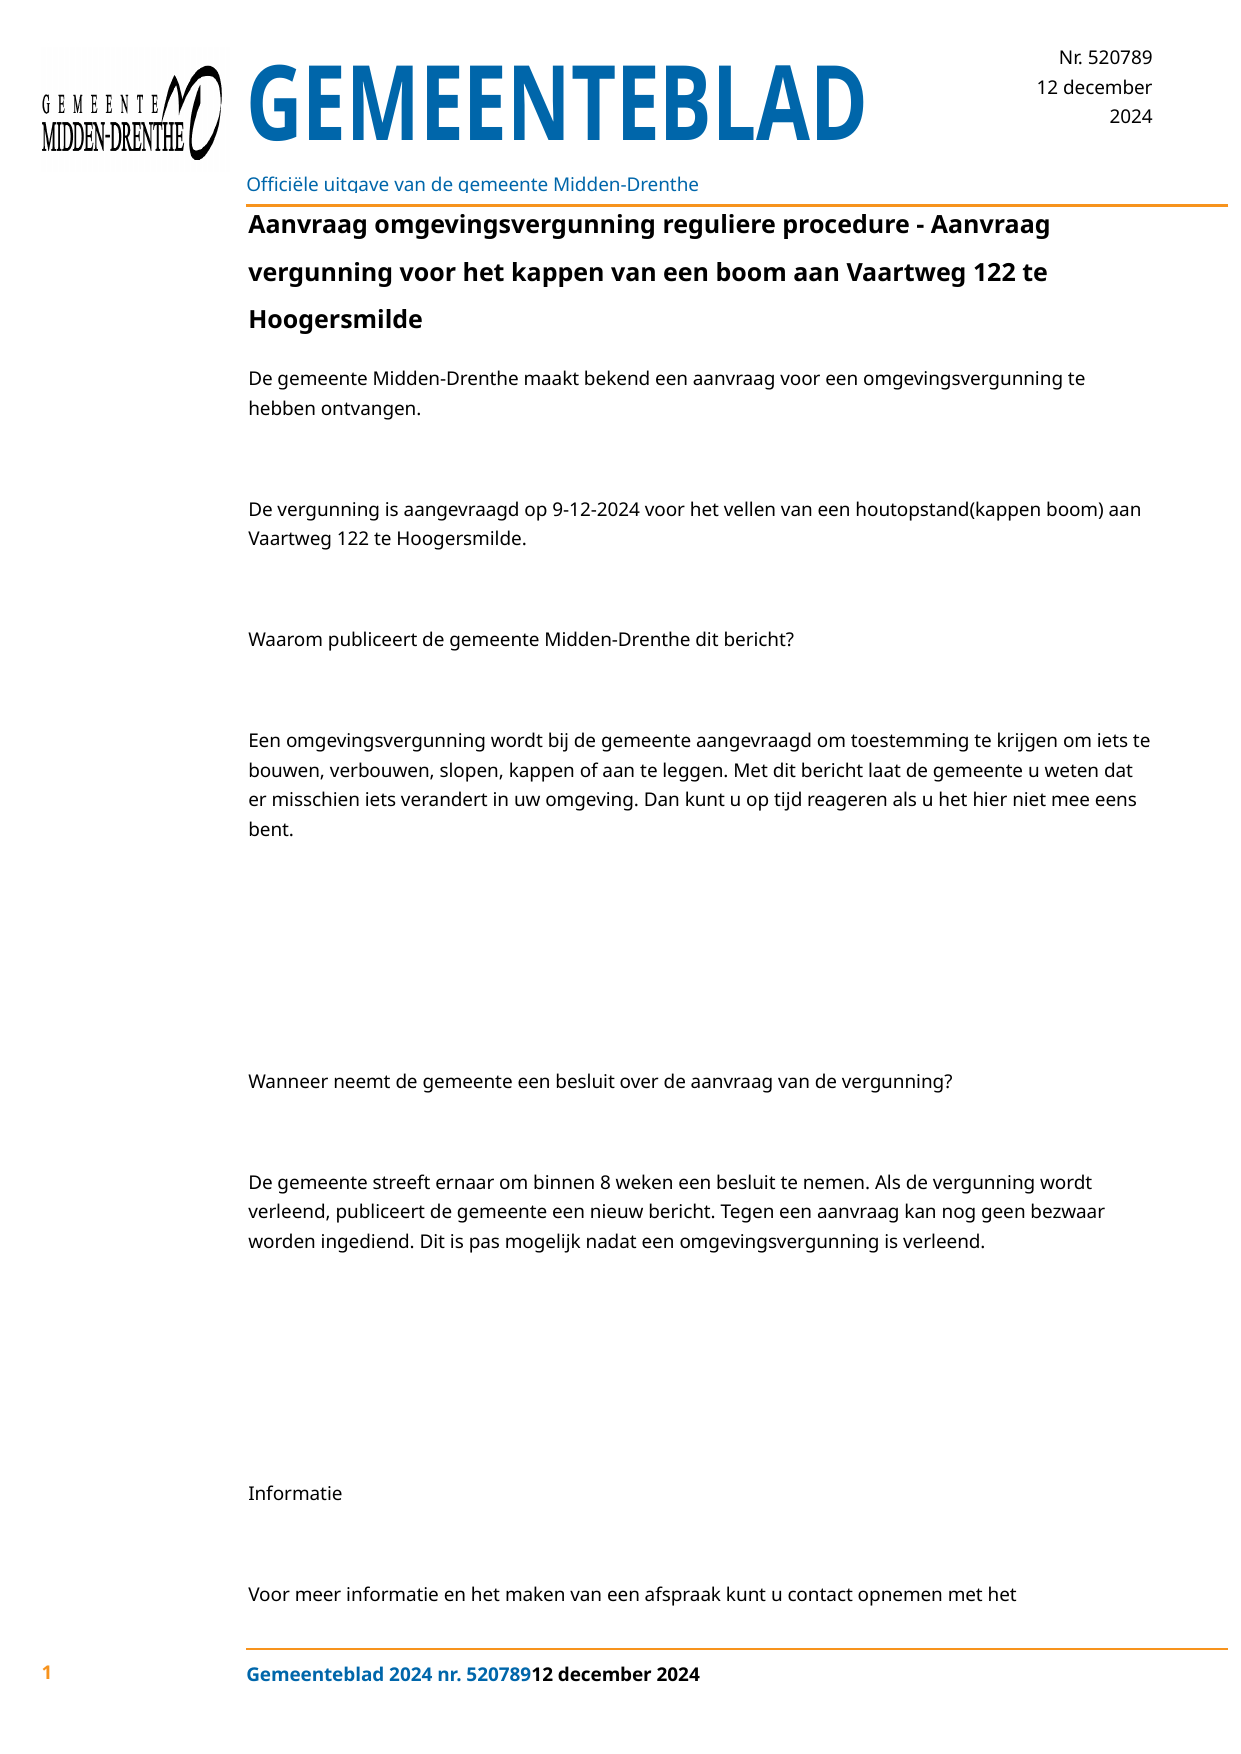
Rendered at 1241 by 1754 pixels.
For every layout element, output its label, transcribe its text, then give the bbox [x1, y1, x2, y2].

text De gemeente Midden-Drenthe maakt bekend een aanvraag voor een omgevingsvergunning te hebben ontvangen. [248, 366, 1152, 421]
text Aanvraag omgevingsvergunning reguliere procedure - Aanvraag vergunning voor het kappen van een boom aan Vaartweg 122 te Hoogersmilde [248, 207, 1152, 336]
text De gemeente streeft ernaar om binnen 8 weken een besluit te nemen. Als de vergunning wordt verleend, publiceert de gemeente een nieuw bericht. Tegen een aanvraag kan nog geen bezwaar worden ingediend. Dit is pas mogelijk nadat een omgevingsvergunning is verleend. [248, 1169, 1152, 1254]
text Een omgevingsvergunning wordt bij de gemeente aangevraagd om toestemming te krijgen om iets te bouwen, verbouwen, slopen, kappen of aan te leggen. Met dit bericht laat de gemeente u weten dat er misschien iets verandert in uw omgeving. Dan kunt u op tijd reageren als u het hier niet mee eens bent. [248, 727, 1152, 842]
text Wanneer neemt de gemeente een besluit over de aanvraag van de vergunning? [248, 1068, 1152, 1094]
picture [41, 47, 231, 172]
text De vergunning is aangevraagd op 9-12-2024 voor het vellen van een houtopstand(kappen boom) aan Vaartweg 122 te Hoogersmilde. [248, 496, 1152, 551]
text Voor meer informatie en het maken van een afspraak kunt u contact opnemen met het [248, 1581, 1152, 1607]
text Waarom publiceert de gemeente Midden-Drenthe dit bericht? [248, 626, 1152, 652]
text Informatie [248, 1480, 1152, 1506]
